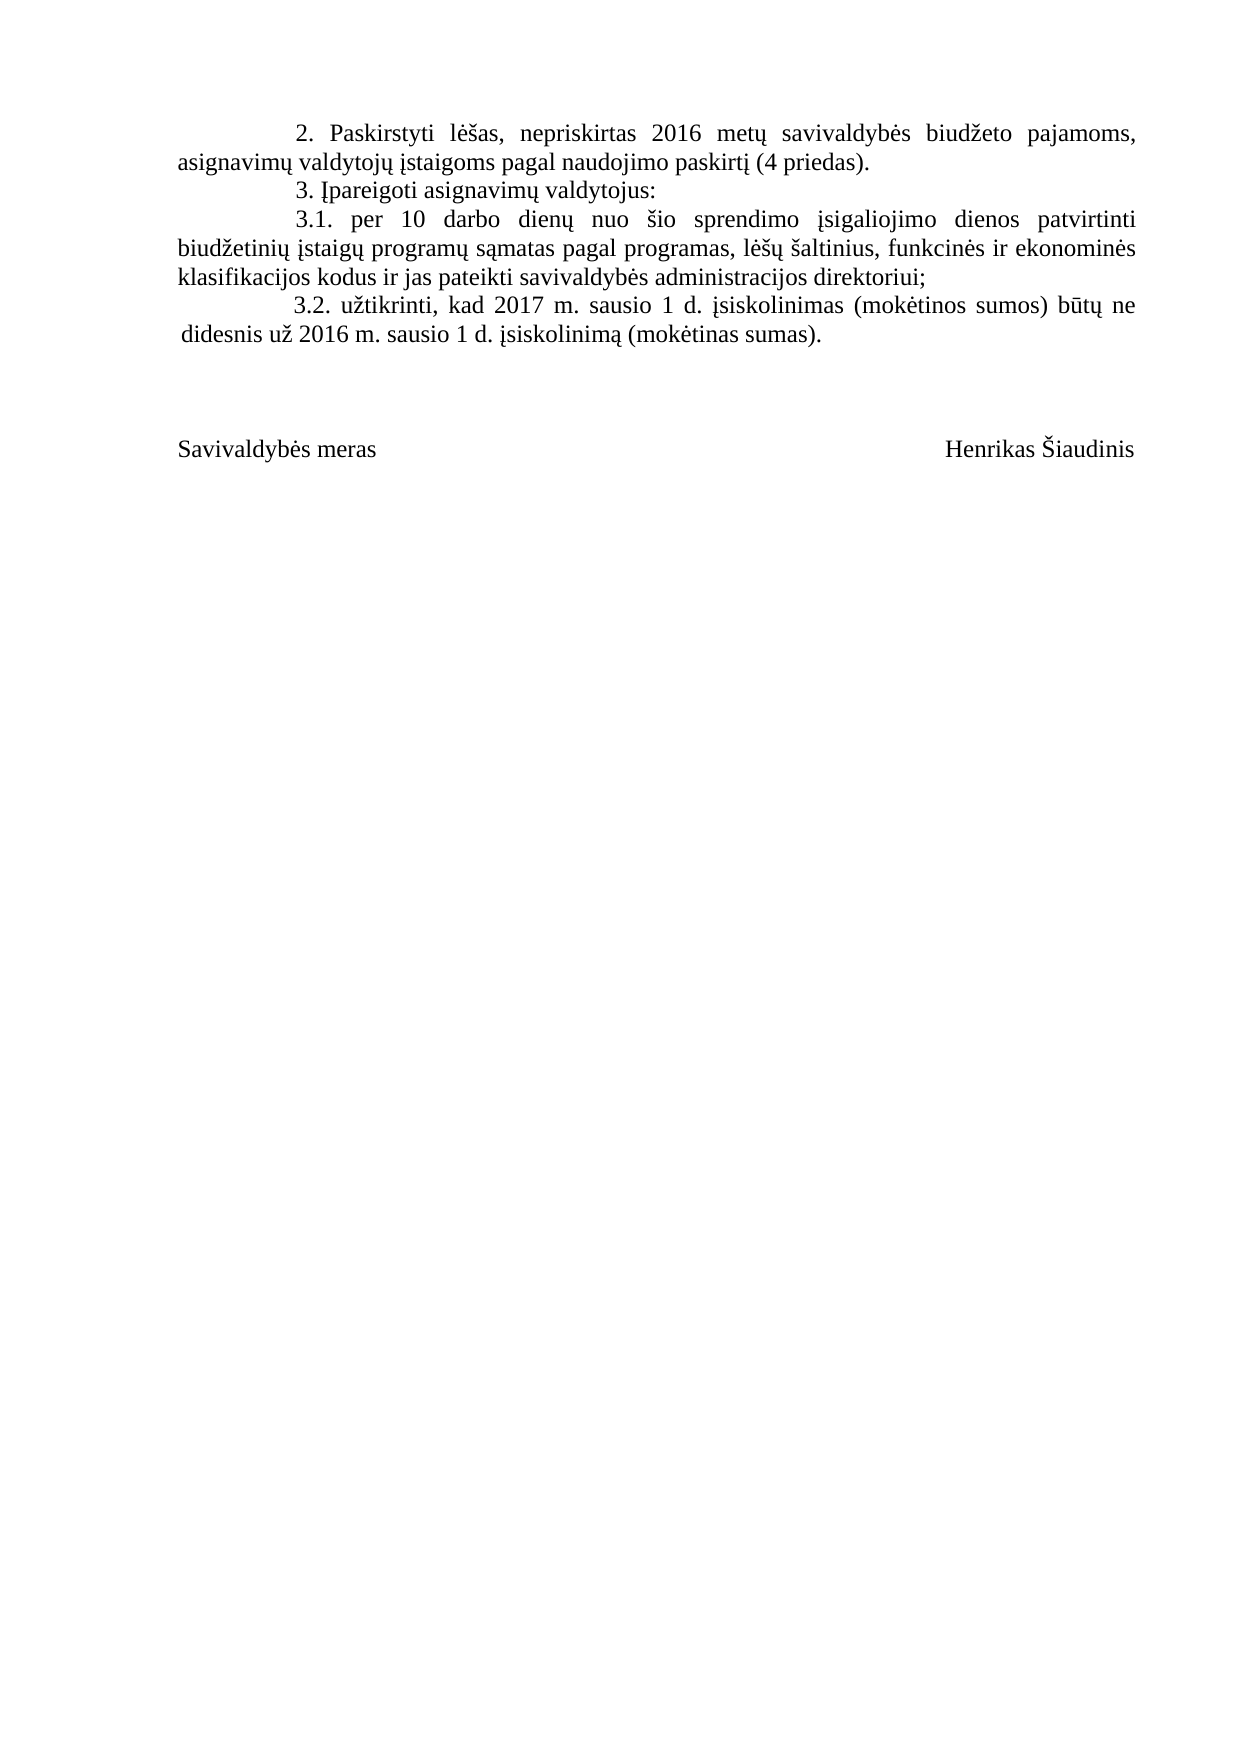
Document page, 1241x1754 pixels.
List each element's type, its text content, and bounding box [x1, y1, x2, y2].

text 3. Įpareigoti asignavimų valdytojus: [295, 176, 1137, 204]
text 3.2. užtikrinti, kad 2017 m. sausio 1 d. įsiskolinimas (mokėtinos sumos) būtų ne didesnis už 2016 m. sausio 1 d. įsiskolinimą (mokėtinas sumas). [181, 291, 1137, 348]
text 2. Paskirstyti lėšas, nepriskirtas 2016 metų savivaldybės biudžeto pajamoms, asignavimų valdytojų įstaigoms pagal naudojimo paskirtį (4 priedas). [177, 118, 1137, 176]
text Savivaldybės meras Henrikas Šiaudinis [177, 434, 1137, 463]
text 3.1. per 10 darbo dienų nuo šio sprendimo įsigaliojimo dienos patvirtinti biudžetinių įstaigų programų sąmatas pagal programas, lėšų šaltinius, funkcinės ir ekonominės klasifikacijos kodus ir jas pateikti savivaldybės administracijos direktoriui; [177, 204, 1137, 291]
